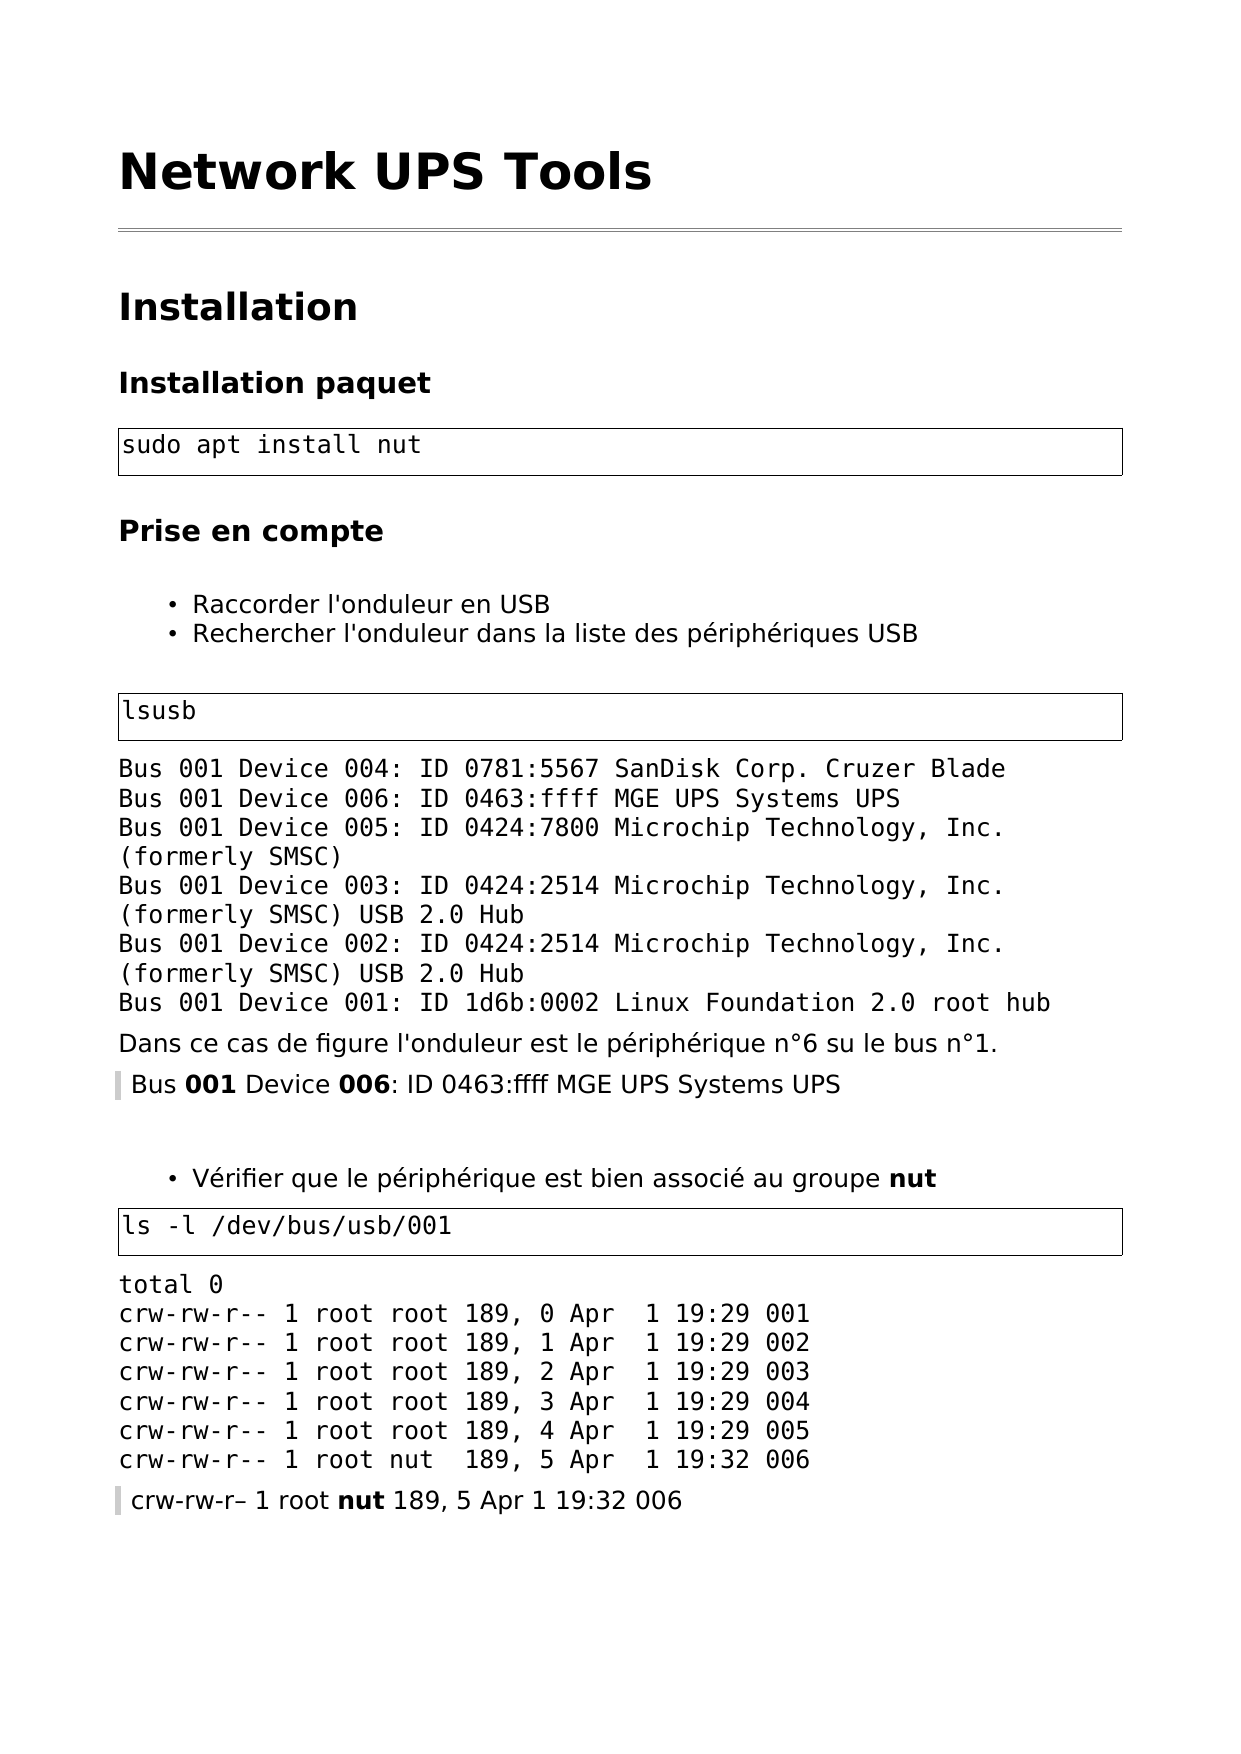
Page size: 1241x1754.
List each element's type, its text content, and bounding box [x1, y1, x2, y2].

text total 0 crw-rw-r-- 1 root root 189, 0 Apr 1 19:29 001 crw-rw-r-- 1 root root 189, 1 Apr 1 19:29 002 crw-rw-r-- 1 root root 189, 2 Apr 1 19:29 003 crw-rw-r-- 1 root root 189, 3 Apr 1 19:29 004 crw-rw-r-- 1 root root 189, 4 Apr 1 19:29 005 crw-rw-r-- 1 root nut 189, 5 Apr 1 19:32 006 [118, 1270, 1122, 1474]
table_header lsusb [119, 694, 1122, 740]
subtitle Installation [118, 285, 1122, 329]
subtitle Network UPS Tools [118, 143, 1122, 201]
table_header crw-rw-r– 1 root nut 189, 5 Apr 1 19:32 006 [121, 1486, 1122, 1515]
list Raccorder l'onduleur en USB [177, 590, 1122, 619]
text Dans ce cas de figure l'onduleur est le périphérique n°6 su le bus n°1. [118, 1029, 1122, 1058]
list Vérifier que le périphérique est bien associé au groupe nut [177, 1164, 1122, 1193]
table_header sudo apt install nut [119, 429, 1122, 474]
table_header Bus 001 Device 006: ID 0463:ffff MGE UPS Systems UPS [121, 1071, 1122, 1100]
table_header ls -l /dev/bus/usb/001 [119, 1209, 1122, 1255]
subtitle Installation paquet [118, 366, 1122, 400]
list Rechercher l'onduleur dans la liste des périphériques USB [177, 619, 1122, 649]
subtitle Prise en compte [118, 514, 1122, 548]
text Bus 001 Device 004: ID 0781:5567 SanDisk Corp. Cruzer Blade Bus 001 Device 006: ID 0463:ffff MGE UPS Systems UPS Bus 001 Device 005: ID 0424:7800 Microchip Technology, Inc. (formerly SMSC) Bus 001 Device 003: ID 0424:2514 Microchip Technology, Inc. (formerly SMSC) USB 2.0 Hub Bus 001 Device 002: ID 0424:2514 Microchip Technology, Inc. (formerly SMSC) USB 2.0 Hub Bus 001 Device 001: ID 1d6b:0002 Linux Foundation 2.0 root hub [118, 755, 1122, 1017]
